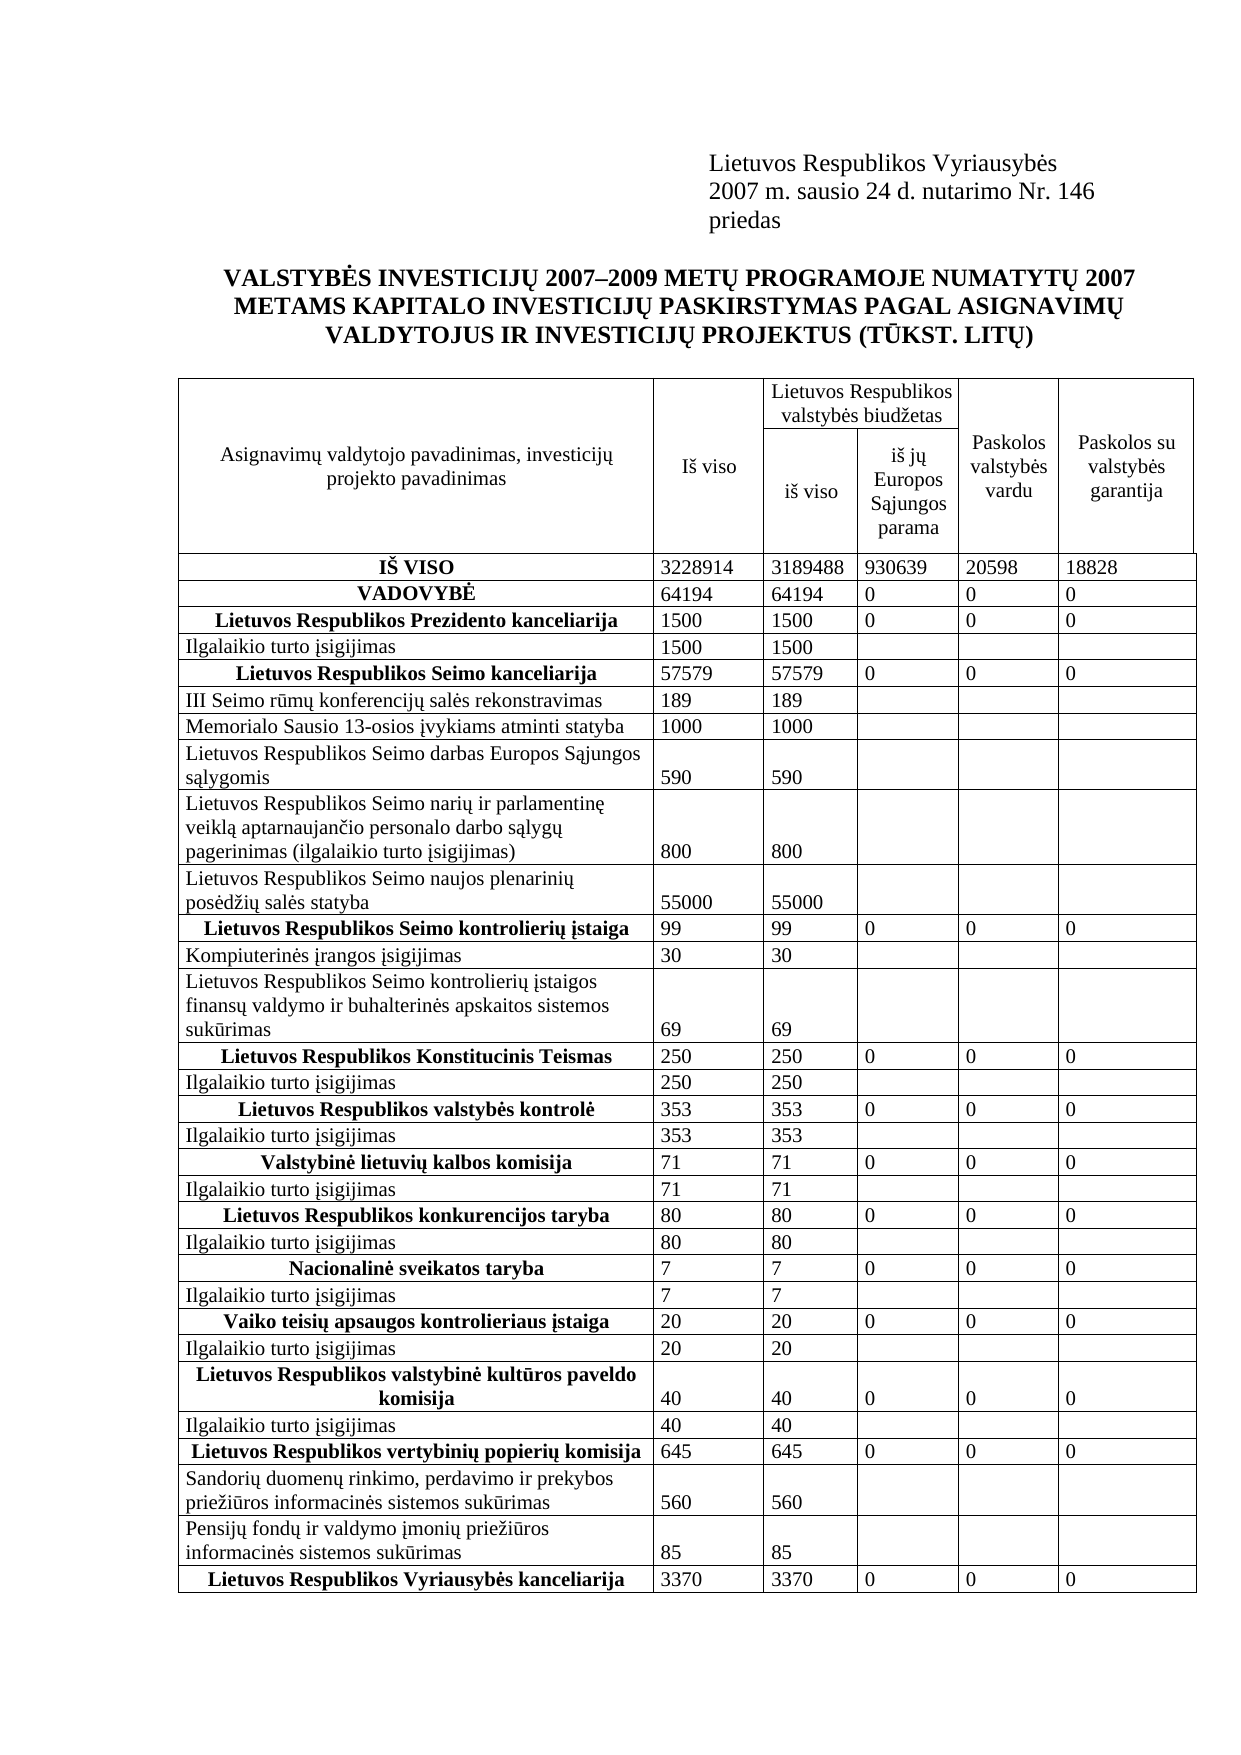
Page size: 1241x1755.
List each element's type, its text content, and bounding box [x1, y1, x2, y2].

table_cell 1500 [654, 634, 763, 659]
text priedas [177, 205, 1181, 234]
table_cell 189 [764, 687, 857, 712]
table_cell 1000 [654, 714, 763, 739]
table_cell [858, 714, 958, 739]
table_cell 80 [764, 1202, 857, 1228]
table_cell 40 [764, 1362, 857, 1411]
table_cell Ilgalaikio turto įsigijimas [179, 1335, 653, 1361]
table_cell 1500 [654, 607, 763, 633]
table_cell 64194 [764, 581, 857, 606]
table_cell [959, 1465, 1058, 1514]
table_cell [959, 1282, 1058, 1307]
table_cell [858, 942, 958, 967]
table_cell 40 [764, 1412, 857, 1438]
table_cell Sandorių duomenų rinkimo, perdavimo ir prekybos priežiūros informacinės sistemos sukūrimas [179, 1465, 653, 1514]
table_cell III Seimo rūmų konferencijų salės rekonstravimas [179, 687, 653, 712]
table_cell 0 [858, 1362, 958, 1411]
table_cell 0 [858, 1566, 958, 1592]
table_cell 30 [764, 942, 857, 967]
table_cell 250 [764, 1070, 857, 1095]
table_cell 57579 [764, 660, 857, 686]
table_cell Ilgalaikio turto įsigijimas [179, 1229, 653, 1254]
table_cell Pensijų fondų ir valdymo įmonių priežiūros informacinės sistemos sukūrimas [179, 1516, 653, 1565]
table_cell 0 [858, 581, 958, 606]
table_cell 0 [858, 660, 958, 686]
table_cell 800 [654, 790, 763, 864]
table_cell 189 [654, 687, 763, 712]
table_cell 3228914 [654, 554, 763, 579]
table_cell Lietuvos Respublikos Vyriausybės kanceliarija [179, 1566, 653, 1592]
table_cell 0 [858, 1309, 958, 1334]
table_cell 99 [764, 915, 857, 941]
table_cell iš jų Europos Sąjungos parama [858, 429, 958, 553]
table_cell 20598 [959, 554, 1058, 579]
table_cell 20 [764, 1309, 857, 1334]
table_cell Ilgalaikio turto įsigijimas [179, 1282, 653, 1307]
table_cell 0 [959, 1096, 1058, 1122]
table_cell 71 [654, 1176, 763, 1201]
table_cell 590 [654, 740, 763, 789]
table_cell 3370 [654, 1566, 763, 1592]
table_cell [959, 1070, 1058, 1095]
table_cell Lietuvos Respublikos Seimo kanceliarija [179, 660, 653, 686]
table_cell [1059, 714, 1196, 739]
table_cell Nacionalinė sveikatos taryba [179, 1255, 653, 1281]
table_cell 20 [654, 1309, 763, 1334]
table_header Asignavimų valdytojo pavadinimas, investicijų projekto pavadinimas [179, 379, 653, 553]
table_cell 0 [1059, 1096, 1196, 1122]
table_cell Ilgalaikio turto įsigijimas [179, 1176, 653, 1201]
table_cell 3189488 [764, 554, 857, 579]
table_cell 85 [764, 1516, 857, 1565]
table_cell [858, 1516, 958, 1565]
table_header Iš viso [654, 379, 763, 553]
table_cell 0 [959, 1149, 1058, 1175]
table_cell 0 [959, 607, 1058, 633]
table_header Paskolos valstybės vardu [959, 379, 1058, 553]
table_cell 353 [764, 1096, 857, 1122]
table_cell [959, 865, 1058, 914]
table_cell [959, 1412, 1058, 1438]
table_cell [858, 790, 958, 864]
table_cell [1059, 687, 1196, 712]
table_cell 0 [1059, 1566, 1196, 1592]
table_cell 0 [959, 915, 1058, 941]
table_cell 30 [654, 942, 763, 967]
table_header Lietuvos Respublikos valstybės biudžetas [764, 379, 958, 428]
table_cell 645 [654, 1439, 763, 1464]
table_cell [1059, 790, 1196, 864]
table_cell [959, 790, 1058, 864]
table_cell Lietuvos Respublikos Konstitucinis Teismas [179, 1043, 653, 1068]
table_cell 0 [1059, 1255, 1196, 1281]
table_cell [959, 634, 1058, 659]
table_cell Lietuvos Respublikos Seimo kontrolierių įstaiga [179, 915, 653, 941]
table_cell [1059, 865, 1196, 914]
table_cell 0 [959, 660, 1058, 686]
table_cell 40 [654, 1362, 763, 1411]
table_cell Lietuvos Respublikos Seimo narių ir parlamentinę veiklą aptarnaujančio personalo darbo sąlygų pagerinimas (ilgalaikio turto įsigijimas) [179, 790, 653, 864]
table_cell 353 [654, 1123, 763, 1148]
table_cell [858, 865, 958, 914]
table_cell [959, 1123, 1058, 1148]
table_cell 18828 [1059, 554, 1196, 579]
table_cell VADOVYBĖ [179, 581, 653, 606]
table_cell Lietuvos Respublikos vertybinių popierių komisija [179, 1439, 653, 1464]
table_cell 250 [654, 1043, 763, 1068]
table_cell Lietuvos Respublikos Seimo darbas Europos Sąjungos sąlygomis [179, 740, 653, 789]
table_cell [1059, 740, 1196, 789]
table_cell 7 [654, 1255, 763, 1281]
table_header Paskolos su valstybės garantija [1059, 379, 1193, 553]
table_cell Ilgalaikio turto įsigijimas [179, 634, 653, 659]
table_cell 0 [1059, 660, 1196, 686]
table_cell Lietuvos Respublikos konkurencijos taryba [179, 1202, 653, 1228]
table_cell IŠ VISO [179, 554, 653, 579]
table_cell 0 [1059, 1439, 1196, 1464]
table_cell 0 [1059, 1362, 1196, 1411]
table_cell [858, 1123, 958, 1148]
table_cell 71 [654, 1149, 763, 1175]
table_cell 0 [1059, 1043, 1196, 1068]
table_cell Valstybinė lietuvių kalbos komisija [179, 1149, 653, 1175]
table_cell 645 [764, 1439, 857, 1464]
table_cell 55000 [654, 865, 763, 914]
table_cell 353 [764, 1123, 857, 1148]
table_cell 0 [1059, 1202, 1196, 1228]
text 2007 m. sausio 24 d. nutarimo Nr. 146 [177, 176, 1181, 205]
table_cell Memorialo Sausio 13-osios įvykiams atminti statyba [179, 714, 653, 739]
table_cell 7 [764, 1282, 857, 1307]
table_cell Lietuvos Respublikos Prezidento kanceliarija [179, 607, 653, 633]
table_cell Lietuvos Respublikos Seimo naujos plenarinių posėdžių salės statyba [179, 865, 653, 914]
table_cell 0 [959, 1566, 1058, 1592]
table_cell 0 [959, 1255, 1058, 1281]
table_cell 7 [764, 1255, 857, 1281]
table_cell [1059, 942, 1196, 967]
table_cell [858, 1070, 958, 1095]
table_cell 0 [858, 1096, 958, 1122]
table_cell [858, 634, 958, 659]
table_cell [858, 969, 958, 1042]
table_cell 0 [1059, 915, 1196, 941]
table_cell 560 [654, 1465, 763, 1514]
table_cell [1059, 1229, 1196, 1254]
table_cell [959, 969, 1058, 1042]
table_cell 800 [764, 790, 857, 864]
table_cell 69 [764, 969, 857, 1042]
table_cell 0 [858, 1149, 958, 1175]
table_cell Lietuvos Respublikos Seimo kontrolierių įstaigos finansų valdymo ir buhalterinės apskaitos sistemos sukūrimas [179, 969, 653, 1042]
table_cell [858, 740, 958, 789]
table_cell [1059, 1070, 1196, 1095]
table_cell [1059, 1282, 1196, 1307]
table_cell 0 [959, 1309, 1058, 1334]
table_cell [1059, 634, 1196, 659]
table_cell [858, 1229, 958, 1254]
table_cell [858, 1465, 958, 1514]
table_cell [858, 1412, 958, 1438]
table_cell 55000 [764, 865, 857, 914]
table_cell 20 [654, 1335, 763, 1361]
table_cell Lietuvos Respublikos valstybės kontrolė [179, 1096, 653, 1122]
table_cell 353 [654, 1096, 763, 1122]
table_cell Ilgalaikio turto įsigijimas [179, 1070, 653, 1095]
table_cell Lietuvos Respublikos valstybinė kultūros paveldo komisija [179, 1362, 653, 1411]
table_cell [959, 714, 1058, 739]
table_cell 0 [1059, 581, 1196, 606]
table_cell [959, 942, 1058, 967]
table_cell 80 [654, 1202, 763, 1228]
table_cell [1059, 1123, 1196, 1148]
table_cell 71 [764, 1149, 857, 1175]
text Lietuvos Respublikos Vyriausybės [177, 148, 1181, 176]
table_cell 250 [764, 1043, 857, 1068]
table_cell 0 [959, 581, 1058, 606]
table_cell Kompiuterinės įrangos įsigijimas [179, 942, 653, 967]
table_cell 0 [959, 1439, 1058, 1464]
table_cell 0 [858, 1255, 958, 1281]
table_cell 0 [959, 1202, 1058, 1228]
table_cell 560 [764, 1465, 857, 1514]
table_cell [1059, 1335, 1196, 1361]
table_cell 40 [654, 1412, 763, 1438]
table_cell [858, 1282, 958, 1307]
table_cell [1059, 969, 1196, 1042]
table_cell [959, 1335, 1058, 1361]
text VALSTYBĖS INVESTICIJŲ 2007–2009 METŲ PROGRAMOJE NUMATYTŲ 2007 METAMS KAPITALO INVESTICIJŲ PASKIRSTYMAS PAGAL ASIGNAVIMŲ VALDYTOJUS IR INVESTICIJŲ PROJEKTUS (tūkst. litų) [177, 263, 1181, 349]
table_cell 0 [858, 607, 958, 633]
table_cell 64194 [654, 581, 763, 606]
table_cell 1000 [764, 714, 857, 739]
table_cell Vaiko teisių apsaugos kontrolieriaus įstaiga [179, 1309, 653, 1334]
table_cell 80 [654, 1229, 763, 1254]
table_cell 0 [1059, 607, 1196, 633]
table_cell 69 [654, 969, 763, 1042]
table_cell 57579 [654, 660, 763, 686]
table_cell [1059, 1412, 1196, 1438]
table_cell 7 [654, 1282, 763, 1307]
table_cell 0 [858, 1043, 958, 1068]
table_cell 99 [654, 915, 763, 941]
table_cell [959, 1516, 1058, 1565]
table_cell 1500 [764, 607, 857, 633]
table_cell [1059, 1465, 1196, 1514]
table_cell 0 [1059, 1149, 1196, 1175]
table_cell [858, 1176, 958, 1201]
table_cell [858, 1335, 958, 1361]
table_cell iš viso [764, 429, 857, 553]
table_cell [959, 687, 1058, 712]
table_cell Ilgalaikio turto įsigijimas [179, 1412, 653, 1438]
table_cell [959, 1229, 1058, 1254]
table_cell 85 [654, 1516, 763, 1565]
table_cell [959, 1176, 1058, 1201]
table_cell 250 [654, 1070, 763, 1095]
table_cell 590 [764, 740, 857, 789]
table_cell 0 [858, 915, 958, 941]
table_cell [858, 687, 958, 712]
table_cell [959, 740, 1058, 789]
table_cell 930639 [858, 554, 958, 579]
table_cell 0 [858, 1202, 958, 1228]
table_cell 1500 [764, 634, 857, 659]
table_cell [1059, 1516, 1196, 1565]
table_cell 20 [764, 1335, 857, 1361]
table_cell 71 [764, 1176, 857, 1201]
table_cell 0 [1059, 1309, 1196, 1334]
table_cell 0 [858, 1439, 958, 1464]
table_cell 3370 [764, 1566, 857, 1592]
table_cell 80 [764, 1229, 857, 1254]
table_cell Ilgalaikio turto įsigijimas [179, 1123, 653, 1148]
table_cell [1059, 1176, 1196, 1201]
table_cell 0 [959, 1043, 1058, 1068]
table_cell 0 [959, 1362, 1058, 1411]
